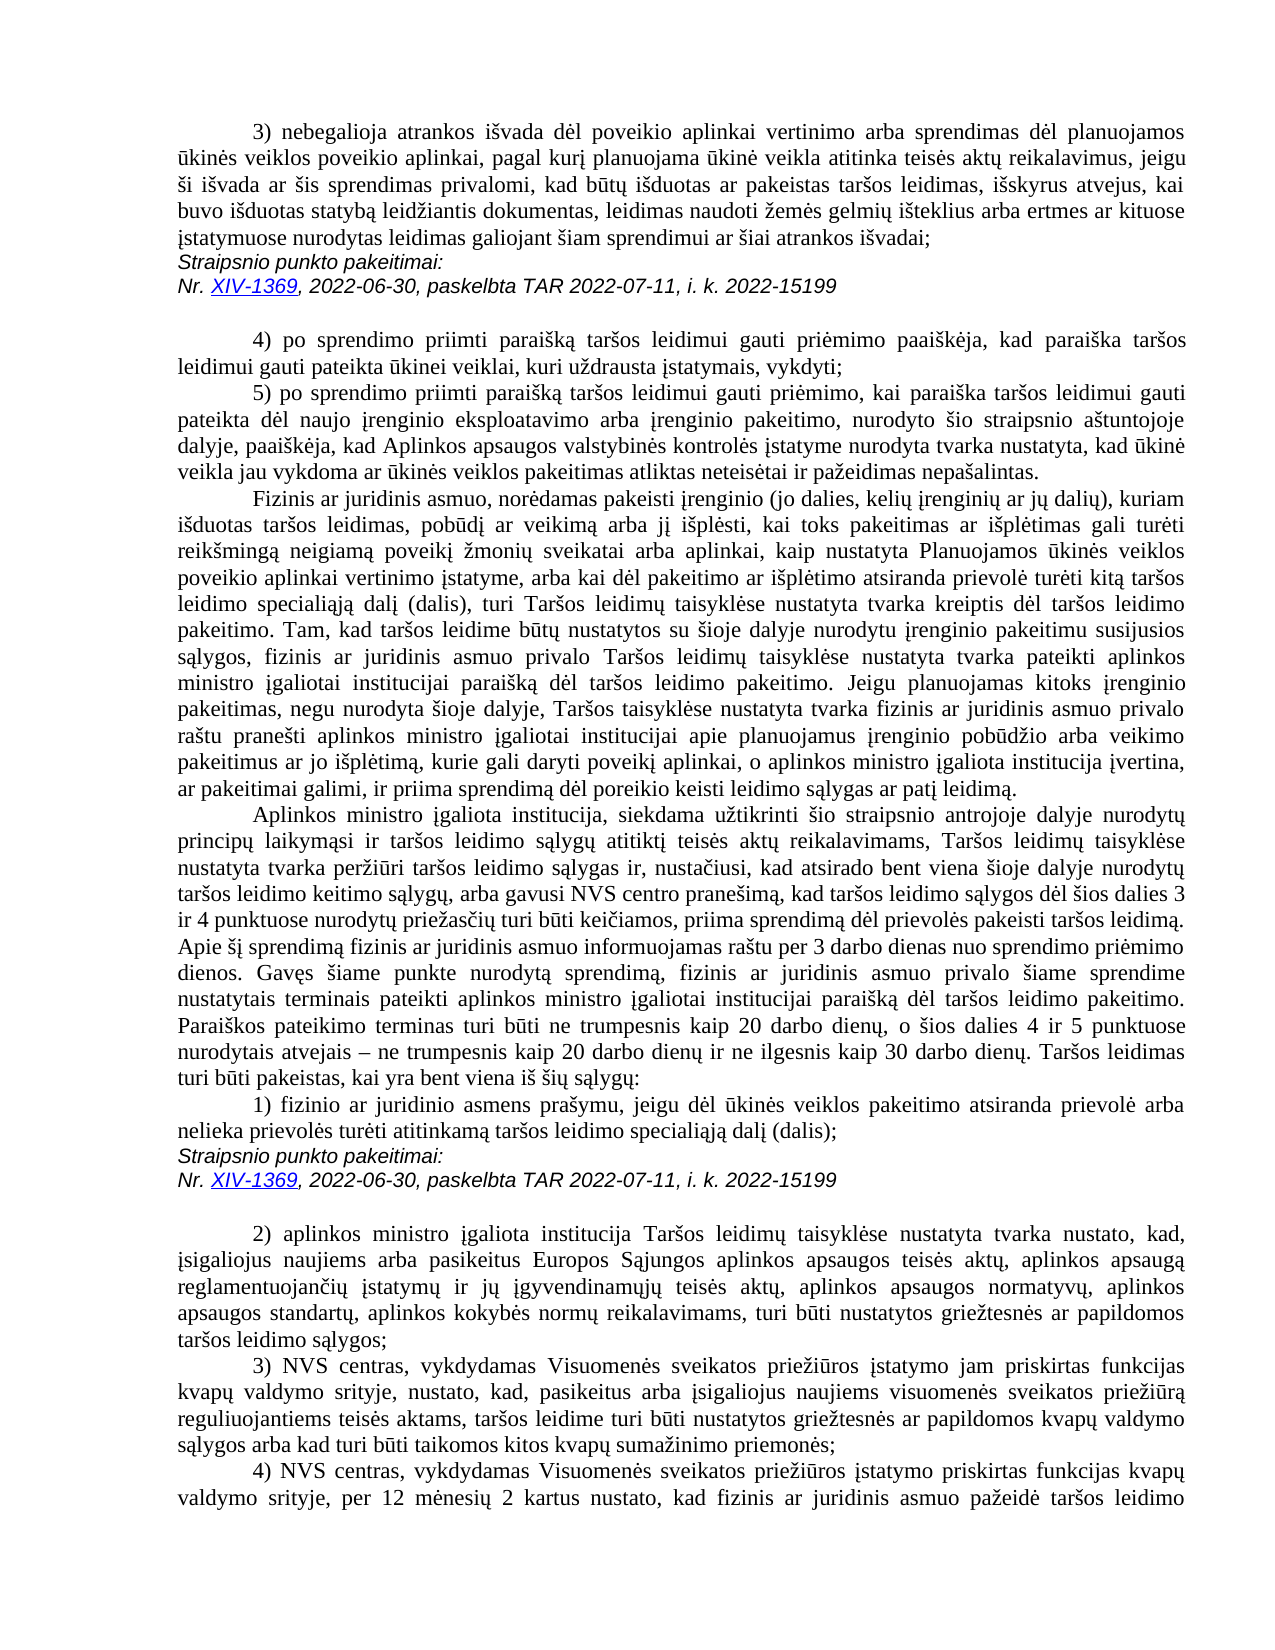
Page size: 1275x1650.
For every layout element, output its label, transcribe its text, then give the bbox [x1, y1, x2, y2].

text 5) po sprendimo priimti paraišką taršos leidimui gauti priėmimo, kai paraiška taršos leidimui gauti pateikta dėl naujo įrenginio eksploatavimo arba įrenginio pakeitimo, nurodyto šio straipsnio aštuntojoje dalyje, paaiškėja, kad Aplinkos apsaugos valstybinės kontrolės įstatyme nurodyta tvarka nustatyta, kad ūkinė veikla jau vykdoma ar ūkinės veiklos pakeitimas atliktas neteisėtai ir pažeidimas nepašalintas. [177, 379, 1186, 485]
text Straipsnio punkto pakeitimai: [177, 1143, 1186, 1167]
text 3) NVS centras, vykdydamas Visuomenės sveikatos priežiūros įstatymo jam priskirtas funkcijas kvapų valdymo srityje, nustato, kad, pasikeitus arba įsigaliojus naujiems visuomenės sveikatos priežiūrą reguliuojantiems teisės aktams, taršos leidime turi būti nustatytos griežtesnės ar papildomos kvapų valdymo sąlygos arba kad turi būti taikomos kitos kvapų sumažinimo priemonės; [177, 1352, 1186, 1457]
text Aplinkos ministro įgaliota institucija, siekdama užtikrinti šio straipsnio antrojoje dalyje nurodytų principų laikymąsi ir taršos leidimo sąlygų atitiktį teisės aktų reikalavimams, Taršos leidimų taisyklėse nustatyta tvarka peržiūri taršos leidimo sąlygas ir, nustačiusi, kad atsirado bent viena šioje dalyje nurodytų taršos leidimo keitimo sąlygų, arba gavusi NVS centro pranešimą, kad taršos leidimo sąlygos dėl šios dalies 3 ir 4 punktuose nurodytų priežasčių turi būti keičiamos, priima sprendimą dėl prievolės pakeisti taršos leidimą. Apie šį sprendimą fizinis ar juridinis asmuo informuojamas raštu per 3 darbo dienas nuo sprendimo priėmimo dienos. Gavęs šiame punkte nurodytą sprendimą, fizinis ar juridinis asmuo privalo šiame sprendime nustatytais terminais pateikti aplinkos ministro įgaliotai institucijai paraišką dėl taršos leidimo pakeitimo. Paraiškos pateikimo terminas turi būti ne trumpesnis kaip 20 darbo dienų, o šios dalies 4 ir 5 punktuose nurodytais atvejais – ne trumpesnis kaip 20 darbo dienų ir ne ilgesnis kaip 30 darbo dienų. Taršos leidimas turi būti pakeistas, kai yra bent viena iš šių sąlygų: [177, 801, 1186, 1091]
text Nr. XIV-1369, 2022-06-30, paskelbta TAR 2022-07-11, i. k. 2022-15199 [177, 1167, 1186, 1191]
text 1) fizinio ar juridinio asmens prašymu, jeigu dėl ūkinės veiklos pakeitimo atsiranda prievolė arba nelieka prievolės turėti atitinkamą taršos leidimo specialiąją dalį (dalis); [177, 1091, 1186, 1143]
text Fizinis ar juridinis asmuo, norėdamas pakeisti įrenginio (jo dalies, kelių įrenginių ar jų dalių), kuriam išduotas taršos leidimas, pobūdį ar veikimą arba jį išplėsti, kai toks pakeitimas ar išplėtimas gali turėti reikšmingą neigiamą poveikį žmonių sveikatai arba aplinkai, kaip nustatyta Planuojamos ūkinės veiklos poveikio aplinkai vertinimo įstatyme, arba kai dėl pakeitimo ar išplėtimo atsiranda prievolė turėti kitą taršos leidimo specialiąją dalį (dalis), turi Taršos leidimų taisyklėse nustatyta tvarka kreiptis dėl taršos leidimo pakeitimo. Tam, kad taršos leidime būtų nustatytos su šioje dalyje nurodytu įrenginio pakeitimu susijusios sąlygos, fizinis ar juridinis asmuo privalo Taršos leidimų taisyklėse nustatyta tvarka pateikti aplinkos ministro įgaliotai institucijai paraišką dėl taršos leidimo pakeitimo. Jeigu planuojamas kitoks įrenginio pakeitimas, negu nurodyta šioje dalyje, Taršos taisyklėse nustatyta tvarka fizinis ar juridinis asmuo privalo raštu pranešti aplinkos ministro įgaliotai institucijai apie planuojamus įrenginio pobūdžio arba veikimo pakeitimus ar jo išplėtimą, kurie gali daryti poveikį aplinkai, o aplinkos ministro įgaliota institucija įvertina, ar pakeitimai galimi, ir priima sprendimą dėl poreikio keisti leidimo sąlygas ar patį leidimą. [177, 485, 1186, 801]
text 4) po sprendimo priimti paraišką taršos leidimui gauti priėmimo paaiškėja, kad paraiška taršos leidimui gauti pateikta ūkinei veiklai, kuri uždrausta įstatymais, vykdyti; [177, 327, 1186, 379]
text 3) nebegalioja atrankos išvada dėl poveikio aplinkai vertinimo arba sprendimas dėl planuojamos ūkinės veiklos poveikio aplinkai, pagal kurį planuojama ūkinė veikla atitinka teisės aktų reikalavimus, jeigu ši išvada ar šis sprendimas privalomi, kad būtų išduotas ar pakeistas taršos leidimas, išskyrus atvejus, kai buvo išduotas statybą leidžiantis dokumentas, leidimas naudoti žemės gelmių išteklius arba ertmes ar kituose įstatymuose nurodytas leidimas galiojant šiam sprendimui ar šiai atrankos išvadai; [177, 118, 1186, 250]
text Nr. XIV-1369, 2022-06-30, paskelbta TAR 2022-07-11, i. k. 2022-15199 [177, 274, 1186, 298]
text Straipsnio punkto pakeitimai: [177, 250, 1186, 274]
text 2) aplinkos ministro įgaliota institucija Taršos leidimų taisyklėse nustatyta tvarka nustato, kad, įsigaliojus naujiems arba pasikeitus Europos Sąjungos aplinkos apsaugos teisės aktų, aplinkos apsaugą reglamentuojančių įstatymų ir jų įgyvendinamųjų teisės aktų, aplinkos apsaugos normatyvų, aplinkos apsaugos standartų, aplinkos kokybės normų reikalavimams, turi būti nustatytos griežtesnės ar papildomos taršos leidimo sąlygos; [177, 1220, 1186, 1352]
text 4) NVS centras, vykdydamas Visuomenės sveikatos priežiūros įstatymo priskirtas funkcijas kvapų valdymo srityje, per 12 mėnesių 2 kartus nustato, kad fizinis ar juridinis asmuo pažeidė taršos leidimo [177, 1457, 1186, 1510]
